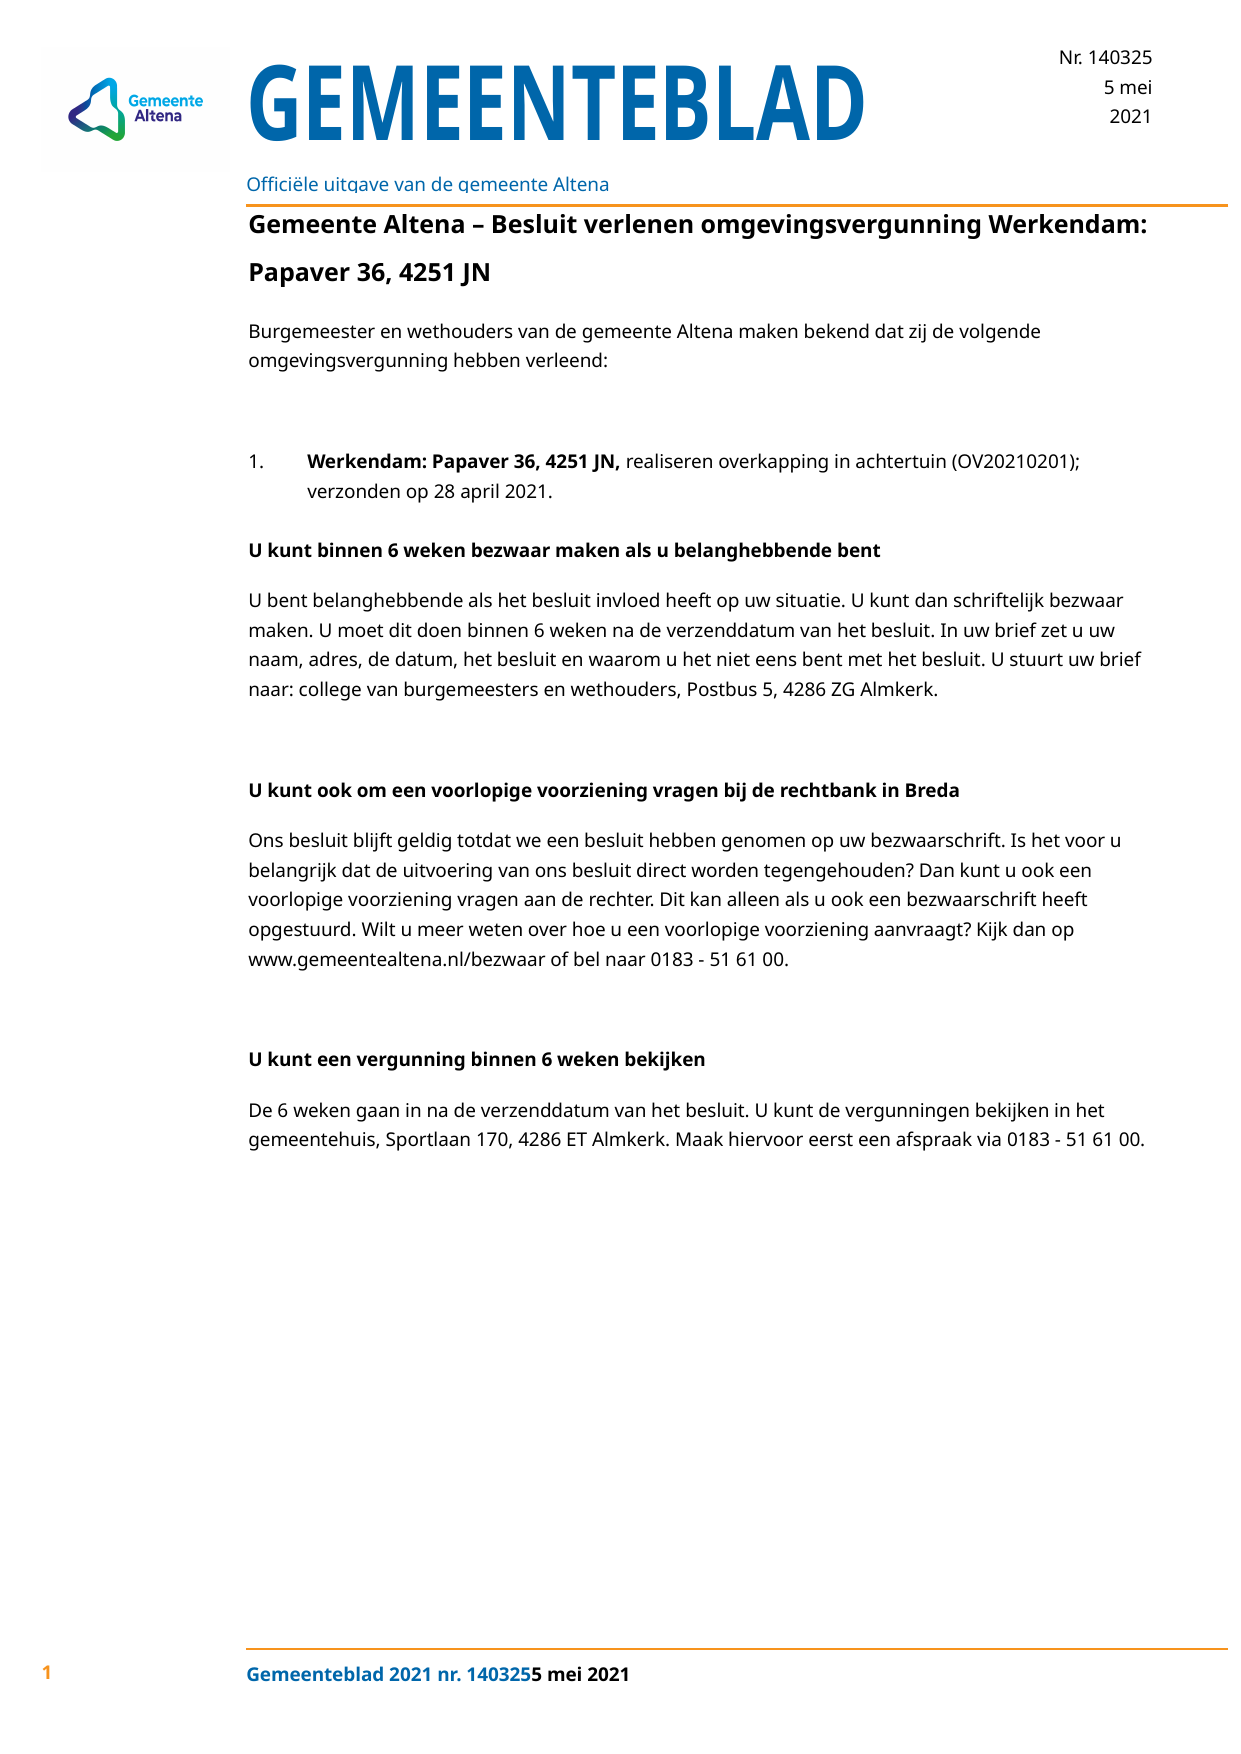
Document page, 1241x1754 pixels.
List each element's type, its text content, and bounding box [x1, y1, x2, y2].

text U bent belanghebbende als het besluit invloed heeft op uw situatie. U kunt dan schriftelijk bezwaar maken. U moet dit doen binnen 6 weken na de verzenddatum van het besluit. In uw brief zet u uw naam, adres, de datum, het besluit en waarom u het niet eens bent met het besluit. U stuurt uw brief naar: college van burgemeesters en wethouders, Postbus 5, 4286 ZG Almkerk. [248, 587, 1152, 702]
text U kunt een vergunning binnen 6 weken bekijken [248, 1047, 1152, 1072]
text Ons besluit blijft geldig totdat we een besluit hebben genomen op uw bezwaarschrift. Is het voor u belangrijk dat de uitvoering van ons besluit direct worden tegengehouden? Dan kunt u ook een voorlopige voorziening vragen aan de rechter. Dit kan alleen als u ook een bezwaarschrift heeft opgestuurd. Wilt u meer weten over hoe u een voorlopige voorziening aanvraagt? Kijk dan op www.gemeentealtena.nl/bezwaar of bel naar 0183 - 51 61 00. [248, 827, 1152, 972]
text U kunt binnen 6 weken bezwaar maken als u belanghebbende bent [248, 537, 1152, 563]
list Werkendam: Papaver 36, 4251 JN, realiseren overkapping in achtertuin (OV20210201); verzonden op 28 april 2021. [248, 448, 1152, 504]
text U kunt ook om een voorlopige voorziening vragen bij de rechtbank in Breda [248, 777, 1152, 803]
text Burgemeester en wethouders van de gemeente Altena maken bekend dat zij de volgende omgevingsvergunning hebben verleend: [248, 318, 1152, 373]
text Gemeente Altena – Besluit verlenen omgevingsvergunning Werkendam: Papaver 36, 4251 JN [248, 207, 1152, 288]
picture [41, 47, 231, 172]
text De 6 weken gaan in na de verzenddatum van het besluit. U kunt de vergunningen bekijken in het gemeentehuis, Sportlaan 170, 4286 ET Almkerk. Maak hiervoor eerst een afspraak via 0183 - 51 61 00. [248, 1097, 1152, 1152]
